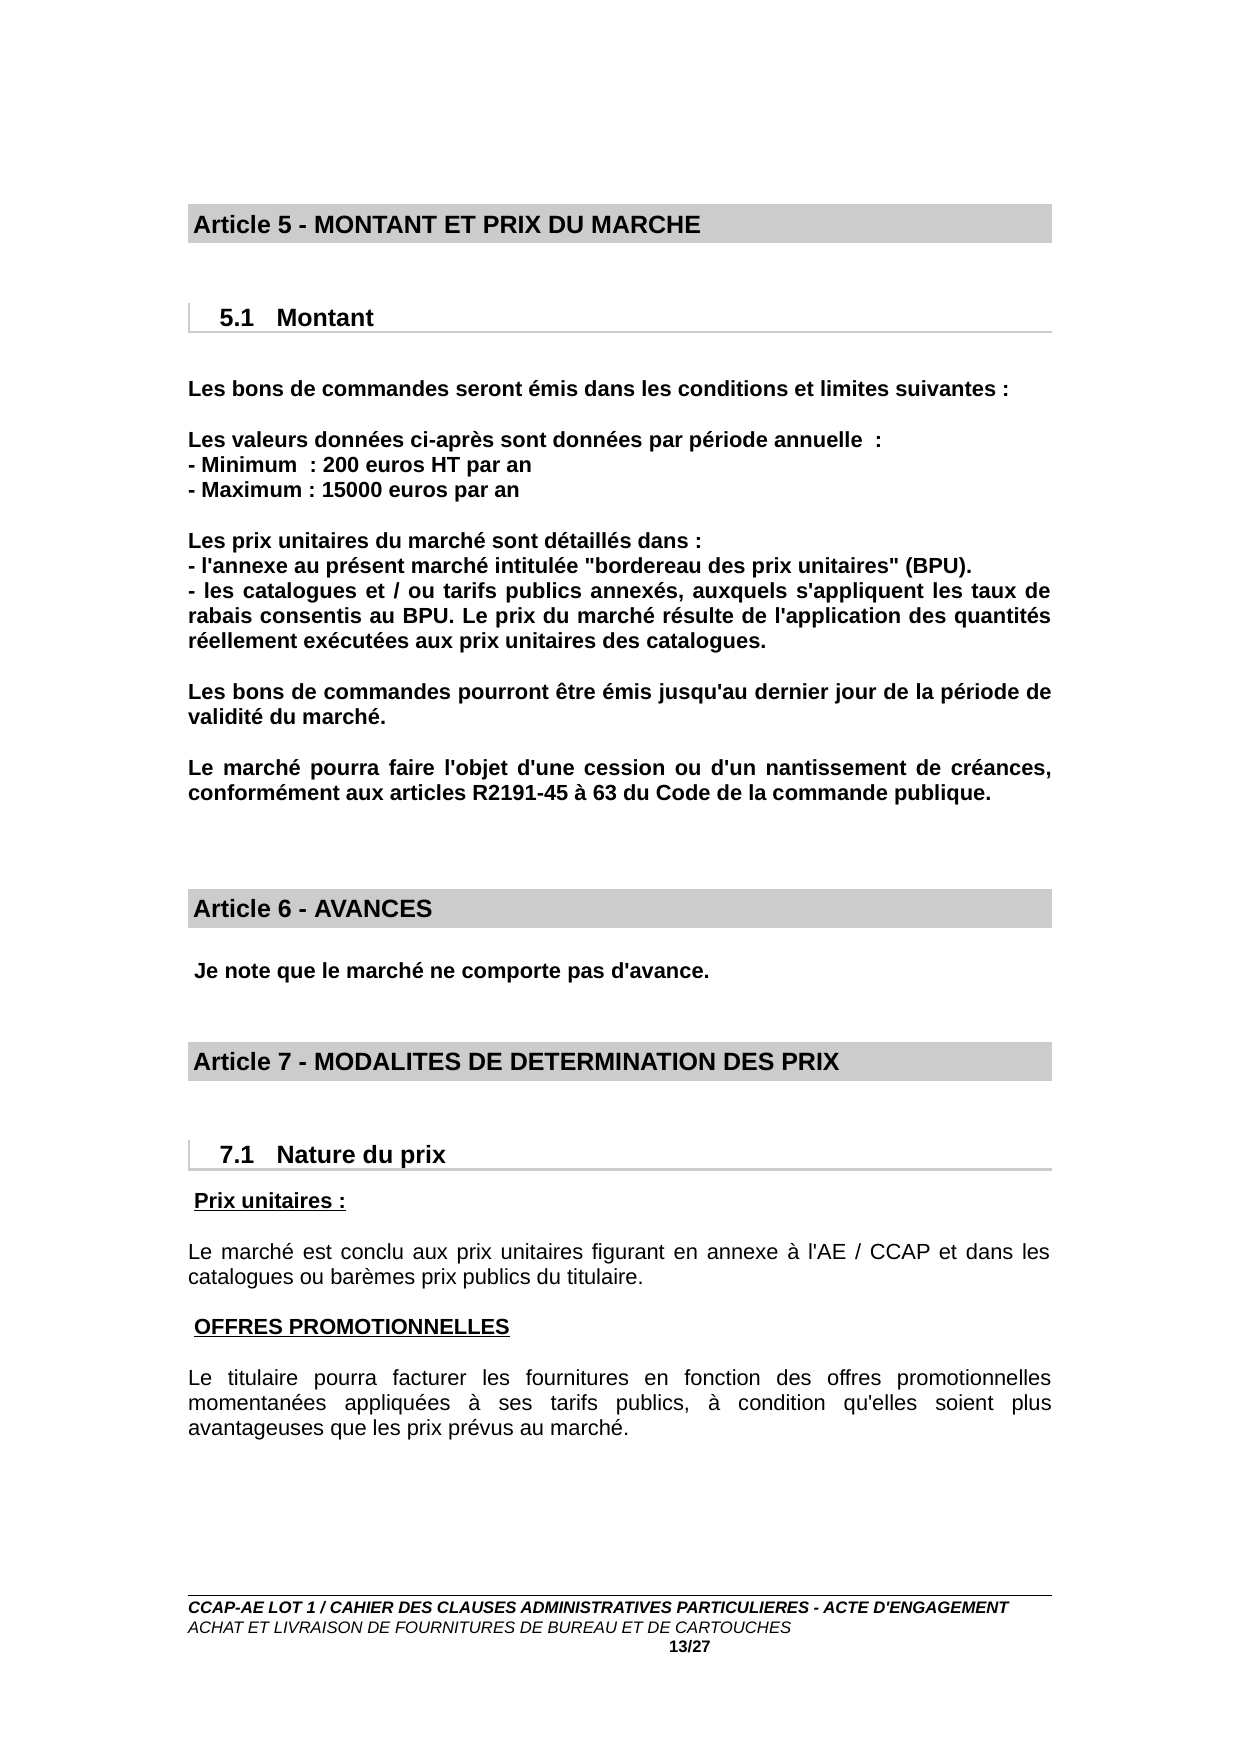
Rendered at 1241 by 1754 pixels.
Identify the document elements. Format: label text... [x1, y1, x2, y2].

subtitle Montant [188, 302, 1052, 331]
text Prix unitaires : [188, 1188, 1052, 1213]
text - l'annexe au présent marché intitulée "bordereau des prix unitaires" (BPU). [188, 553, 1052, 578]
text - Minimum : 200 euros HT par an [188, 452, 1052, 477]
subtitle MODALITES DE DETERMINATION DES PRIX [190, 1044, 1050, 1079]
text Je note que le marché ne comporte pas d'avance. [188, 957, 1052, 983]
subtitle Nature du prix [190, 1140, 1052, 1168]
subtitle MONTANT ET PRIX DU MARCHE [190, 207, 1050, 241]
subtitle AVANCES [190, 891, 1050, 926]
text Les bons de commandes seront émis dans les conditions et limites suivantes : [188, 376, 1052, 401]
text Le marché pourra faire l'objet d'une cession ou d'un nantissement de créances, conformément aux articles R2191-45 à 63 du Code de la commande publique. [188, 754, 1052, 805]
text OFFRES PROMOTIONNELLES [188, 1314, 1052, 1339]
text Les bons de commandes pourront être émis jusqu'au dernier jour de la période de validité du marché. [188, 679, 1052, 729]
text Les valeurs données ci-après sont données par période annuelle : [188, 427, 1052, 452]
text - les catalogues et / ou tarifs publics annexés, auxquels s'appliquent les taux de rabais consentis au BPU. Le prix du marché résulte de l'application des quantités réellement exécutées aux prix unitaires des catalogues. [188, 578, 1052, 653]
text Les prix unitaires du marché sont détaillés dans : [188, 527, 1052, 553]
text - Maximum : 15000 euros par an [188, 477, 1052, 502]
text Le marché est conclu aux prix unitaires figurant en annexe à l'AE / CCAP et dans les catalogues ou barèmes prix publics du titulaire. [188, 1239, 1052, 1289]
text Le titulaire pourra facturer les fournitures en fonction des offres promotionnelles momentanées appliquées à ses tarifs publics, à condition qu'elles soient plus avantageuses que les prix prévus au marché. [188, 1365, 1052, 1440]
